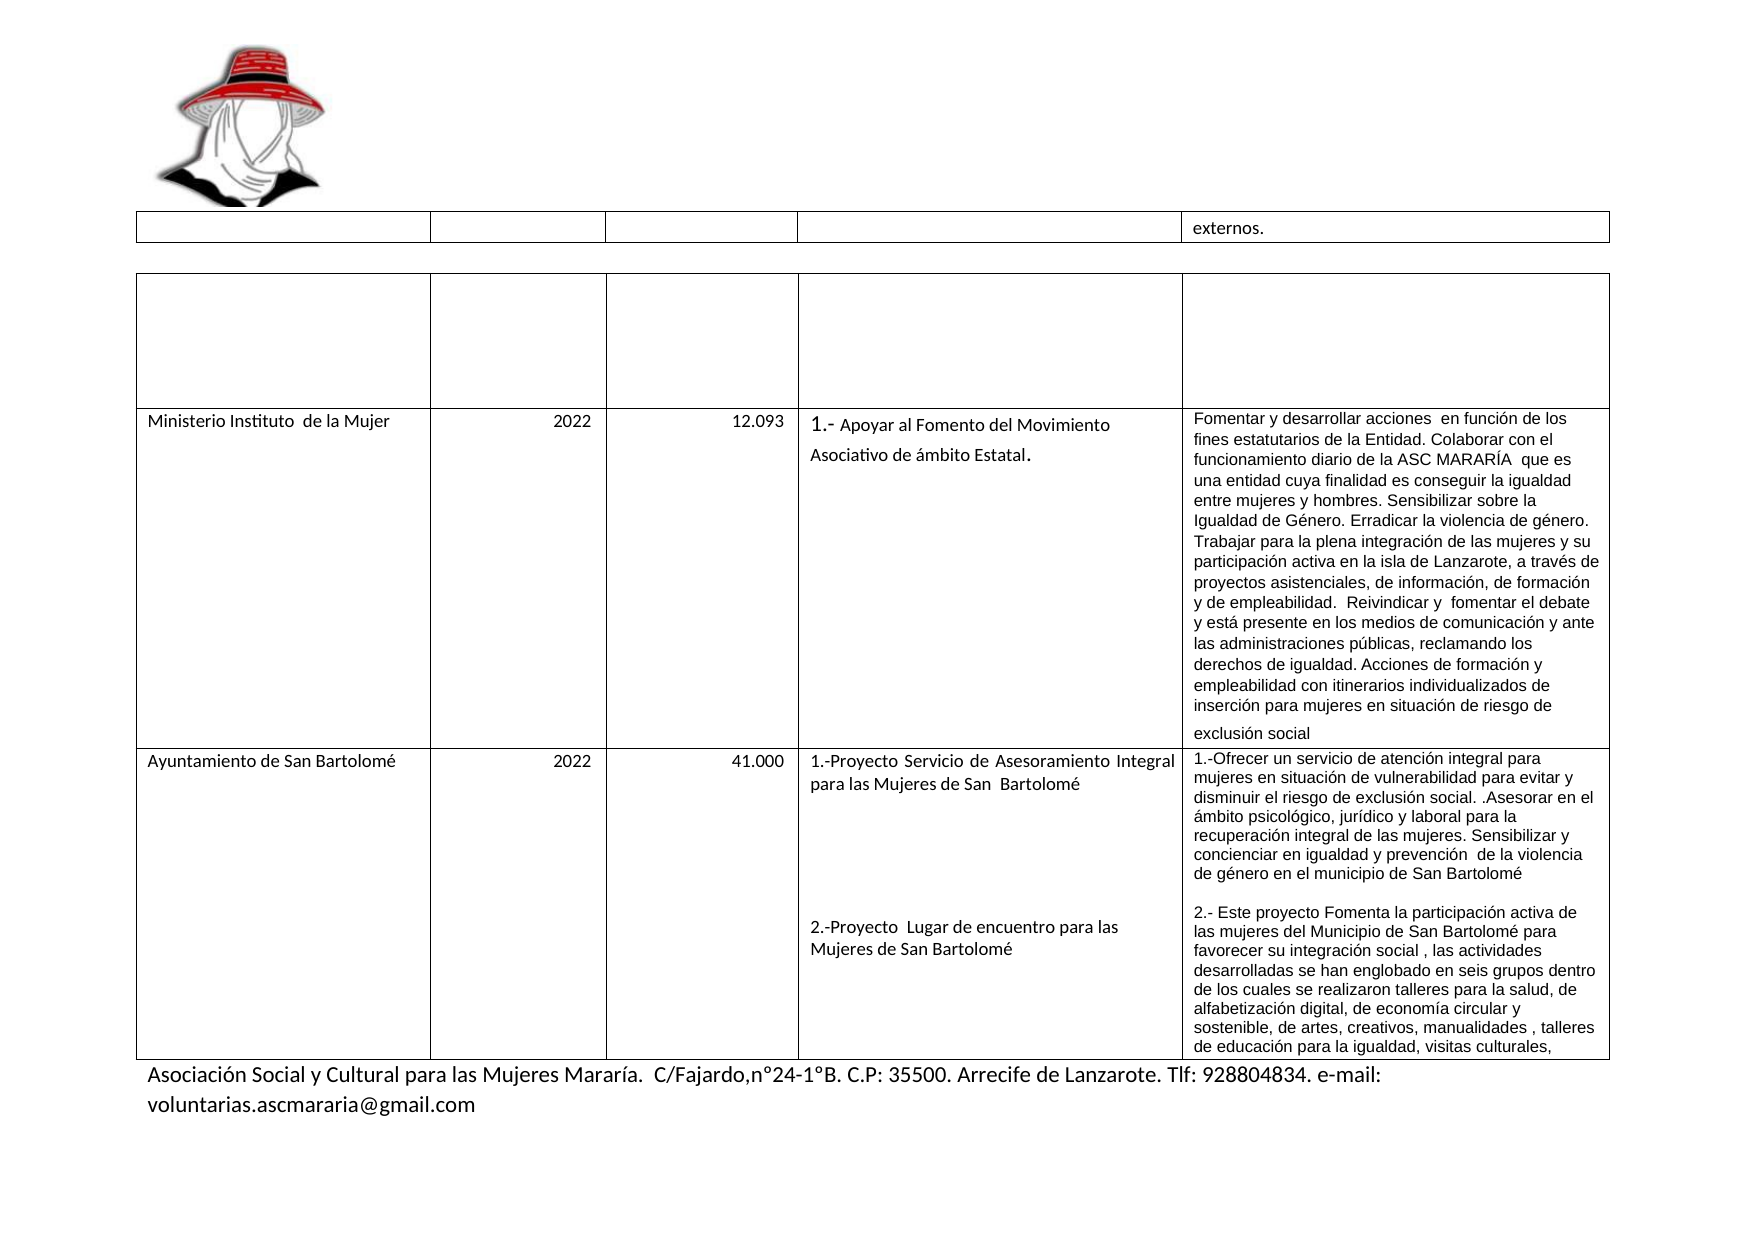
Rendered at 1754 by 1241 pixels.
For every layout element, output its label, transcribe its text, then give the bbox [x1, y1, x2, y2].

table_cell 1.- Apoyar al Fomento del Movimiento Asociativo de ámbito Estatal. [799, 409, 1182, 748]
table_cell [606, 212, 797, 242]
table_cell 2022 [431, 409, 606, 748]
table_cell Ayuntamiento de San Bartolomé [137, 749, 430, 1059]
table_cell 1.-Proyecto Servicio de Asesoramiento Integral para las Mujeres de San Bartolomé 2.-Proyecto Lugar de encuentro para las Mujeres de San Bartolomé [799, 749, 1182, 1059]
table_header [1183, 274, 1609, 407]
table_cell Ministerio Instituto de la Mujer [137, 409, 430, 748]
table_cell Fomentar y desarrollar acciones en función de los fines estatutarios de la Entidad. Colaborar con el funcionamiento diario de la ASC MARARÍA que es una entidad cuya finalidad es conseguir la igualdad entre mujeres y hombres. Sensibilizar sobre la Igualdad de Género. Erradicar la violencia de género. Trabajar para la plena integración de las mujeres y su participación activa en la isla de Lanzarote, a través de proyectos asistenciales, de información, de formación y de empleabilidad. Reivindicar y fomentar el debate y está presente en los medios de comunicación y ante las administraciones públicas, reclamando los derechos de igualdad. Acciones de formación y empleabilidad con itinerarios individualizados de inserción para mujeres en situación de riesgo de exclusión social [1183, 409, 1609, 748]
table_header [431, 274, 606, 407]
table_cell 41.000 [607, 749, 798, 1059]
table_cell 12.093 [607, 409, 798, 748]
table_header [607, 274, 798, 407]
table_cell [431, 212, 605, 242]
table_header [137, 274, 430, 407]
table_header [799, 274, 1182, 407]
table_cell [798, 212, 1181, 242]
table_cell [137, 212, 430, 242]
table_cell 1.-Ofrecer un servicio de atención integral para mujeres en situación de vulnerabilidad para evitar y disminuir el riesgo de exclusión social. .Asesorar en el ámbito psicológico, jurídico y laboral para la recuperación integral de las mujeres. Sensibilizar y concienciar en igualdad y prevención de la violencia de género en el municipio de San Bartolomé 2.- Este proyecto Fomenta la participación activa de las mujeres del Municipio de San Bartolomé para favorecer su integración social , las actividades desarrolladas se han englobado en seis grupos dentro de los cuales se realizaron talleres para la salud, de alfabetización digital, de economía circular y sostenible, de artes, creativos, manualidades , talleres de educación para la igualdad, visitas culturales, [1183, 749, 1609, 1059]
table_cell 2022 [431, 749, 606, 1059]
